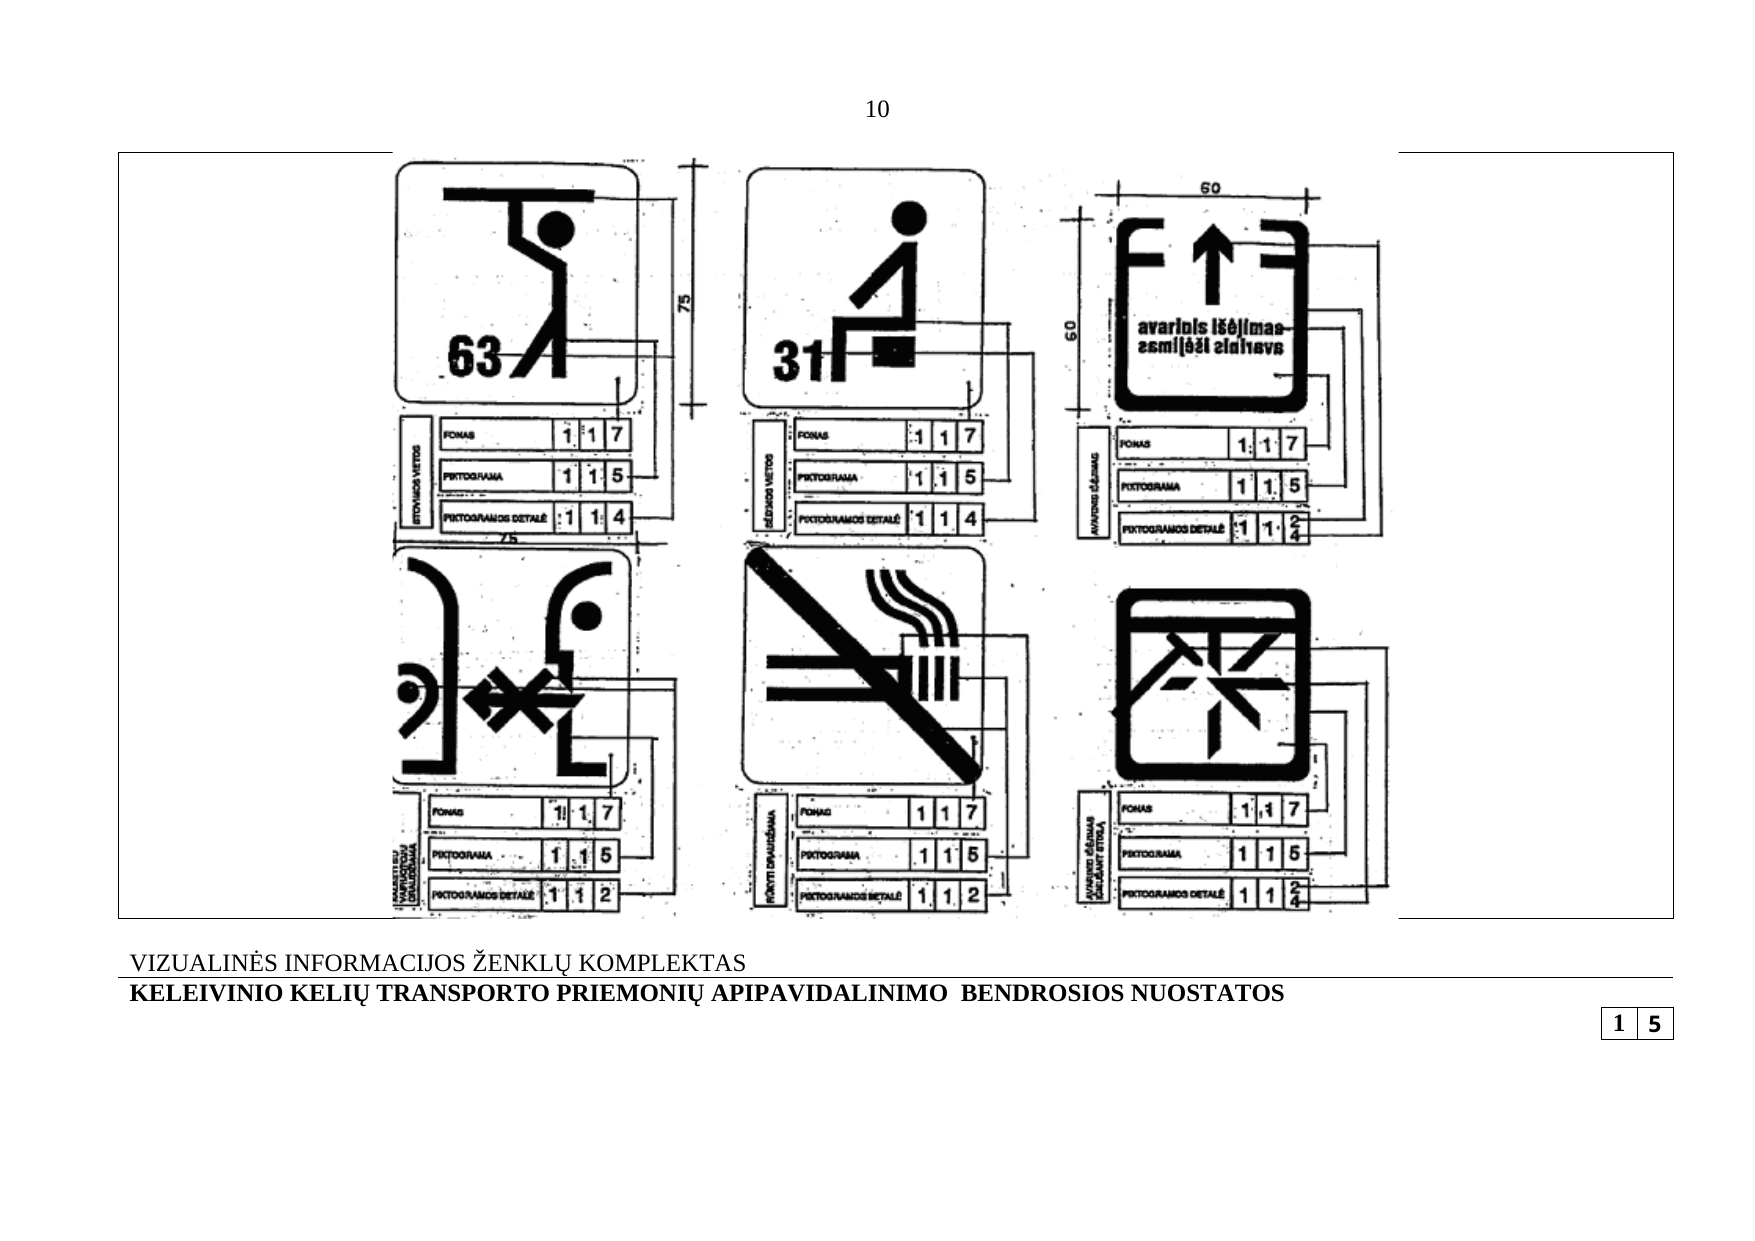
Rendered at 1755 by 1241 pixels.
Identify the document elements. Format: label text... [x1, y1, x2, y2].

table_cell [1638, 978, 1673, 1007]
table_cell 1 [1602, 1008, 1637, 1039]
table_cell VIZUALINĖS INFORMACIJOS ŽENKLŲ KOMPLEKTAS [118, 919, 1673, 977]
table_header [119, 153, 392, 918]
table_cell 5 [1638, 1008, 1673, 1039]
table_header [1399, 153, 1673, 918]
table_cell [1602, 978, 1637, 1007]
table_cell KELEIVINIO KELIŲ TRANSPORTO PRIEMONIŲ APIPAVIDALINIMO BENDROSIOS NUOSTATOS [118, 978, 1602, 1039]
